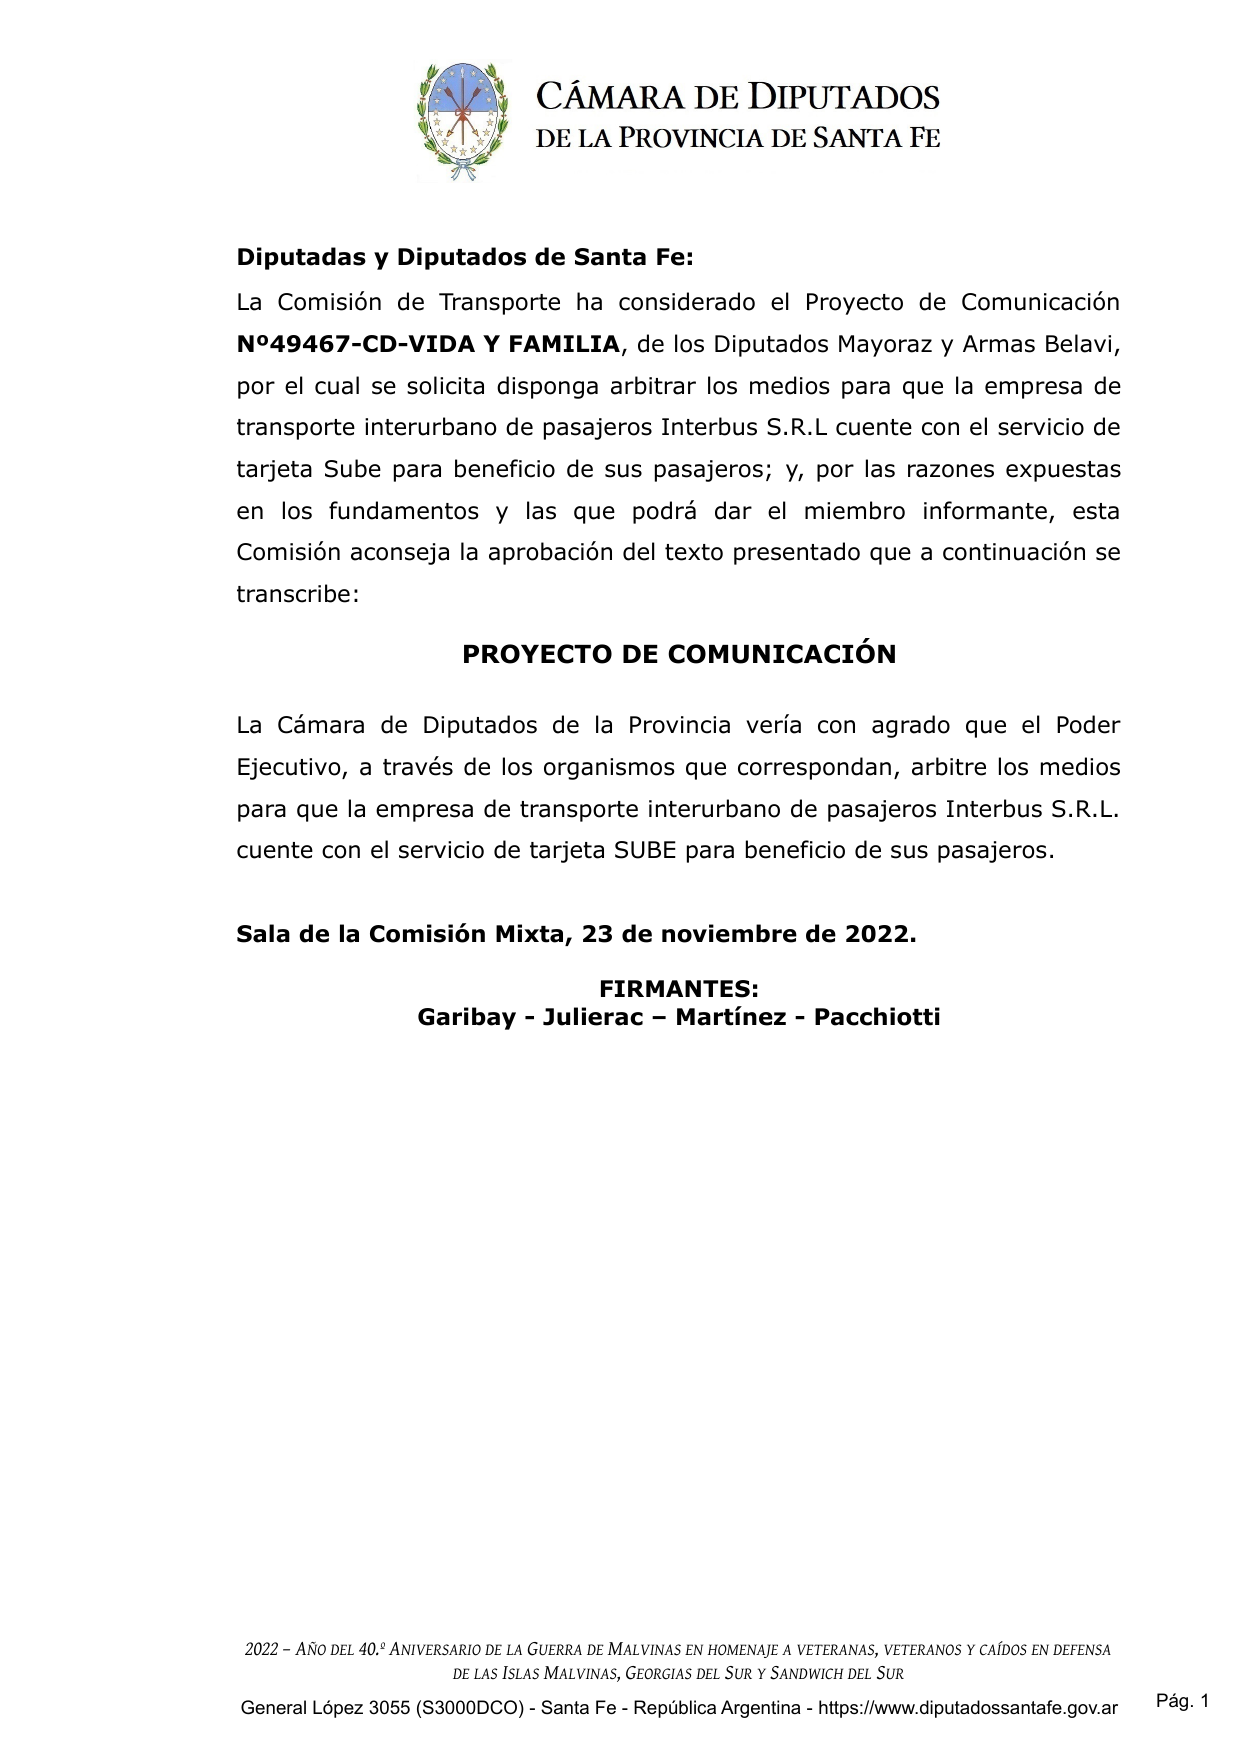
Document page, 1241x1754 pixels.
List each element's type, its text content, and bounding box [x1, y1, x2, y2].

text La Comisión de Transporte ha considerado el Proyecto de Comunicación Nº49467-CD-VIDA Y FAMILIA, de los Diputados Mayoraz y Armas Belavi, por el cual se solicita disponga arbitrar los medios para que la empresa de transporte interurbano de pasajeros Interbus S.R.L cuente con el servicio de tarjeta Sube para beneficio de sus pasajeros; y, por las razones expuestas en los fundamentos y las que podrá dar el miembro informante, esta Comisión aconseja la aprobación del texto presentado que a continuación se transcribe: [236, 288, 1122, 607]
text La Cámara de Diputados de la Provincia vería con agrado que el Poder Ejecutivo, a través de los organismos que correspondan, arbitre los medios para que la empresa de transporte interurbano de pasajeros Interbus S.R.L. cuente con el servicio de tarjeta SUBE para beneficio de sus pasajeros. [236, 711, 1122, 864]
text Sala de la Comisión Mixta, 23 de noviembre de 2022. [236, 919, 1122, 947]
text Diputadas y Diputados de Santa Fe: [236, 242, 1122, 270]
text Garibay - Julierac – Martínez - Pacchiotti [236, 1003, 1122, 1030]
text PROYECTO DE COMUNICACIÓN [236, 639, 1122, 669]
text FIRMANTES: [236, 975, 1122, 1003]
picture [413, 59, 945, 183]
